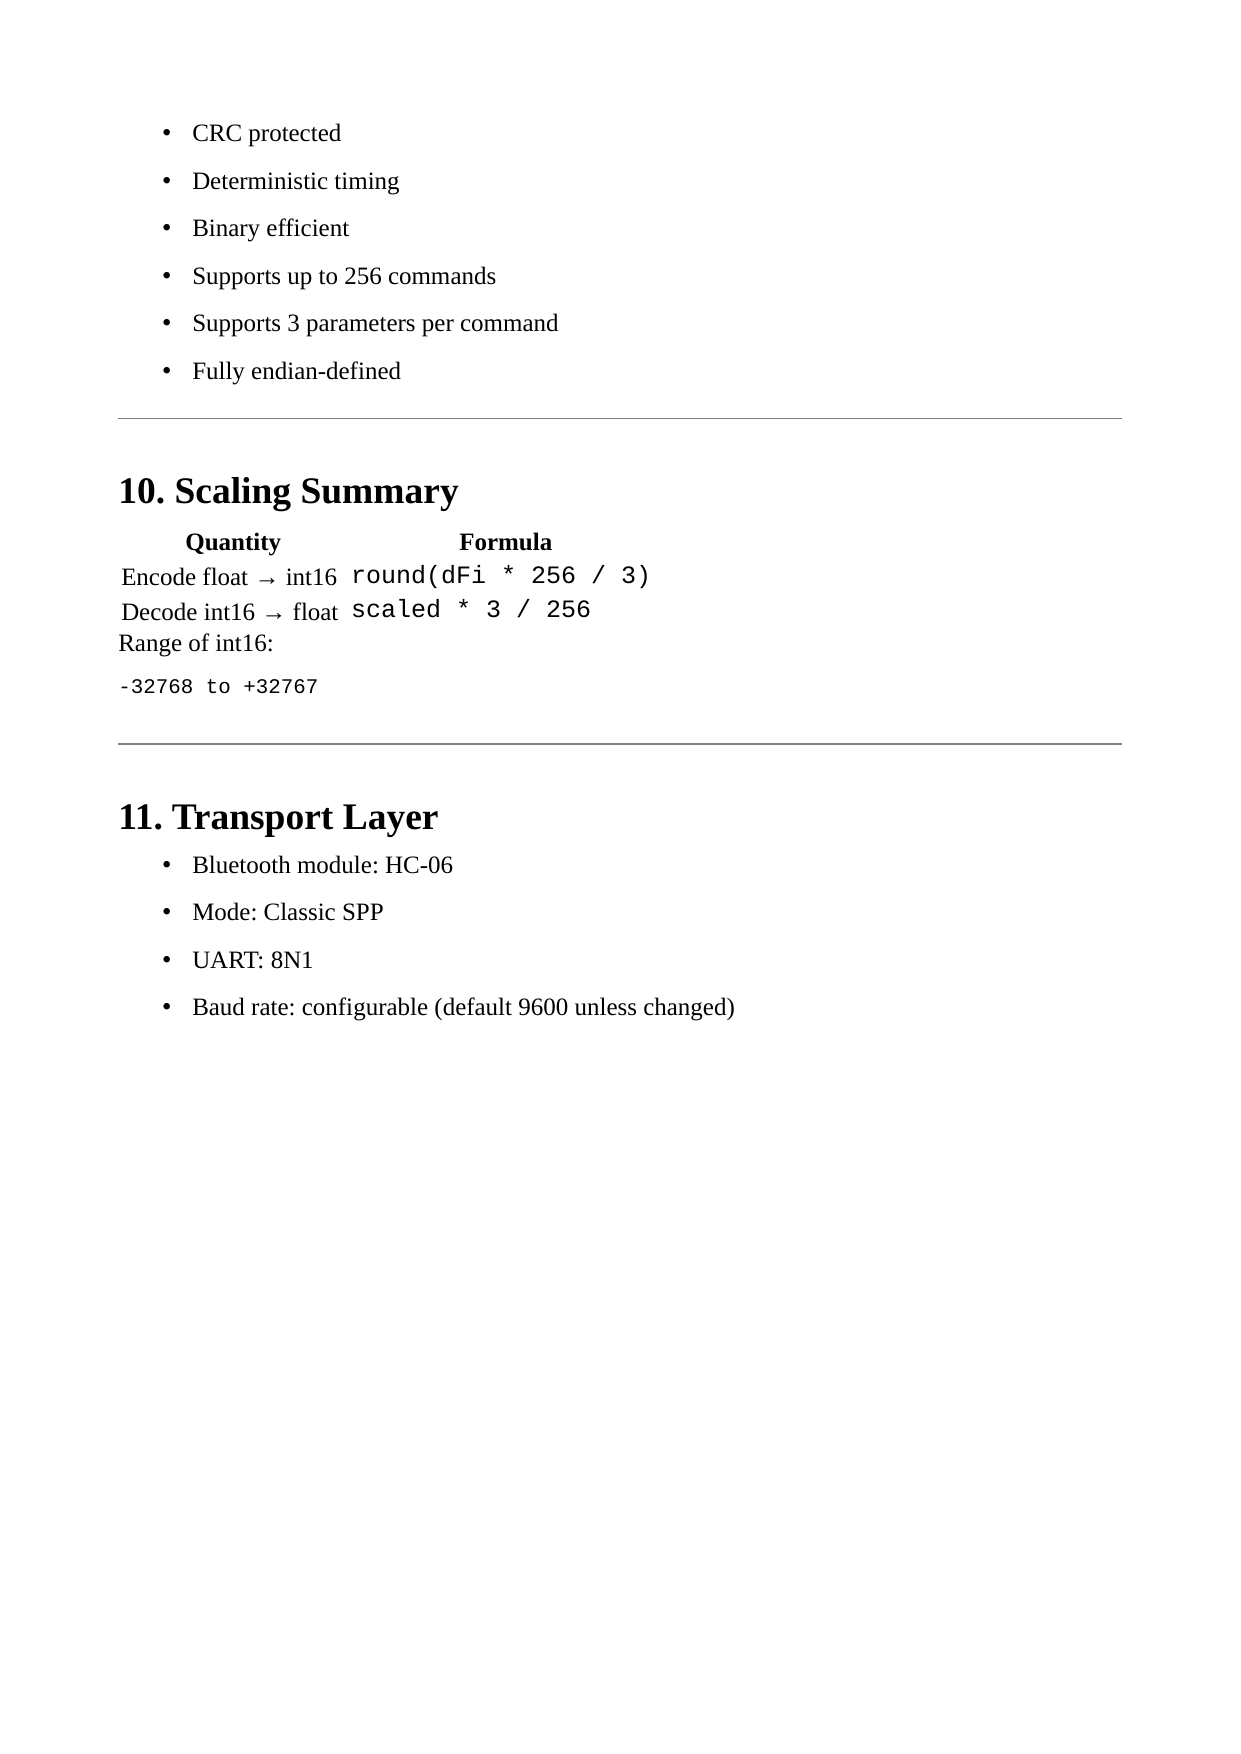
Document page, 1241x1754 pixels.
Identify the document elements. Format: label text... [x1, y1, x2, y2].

table_cell Decode int16 → float [118, 594, 348, 628]
table_cell scaled * 3 / 256 [348, 594, 663, 628]
list Bluetooth module: HC-06 [162, 850, 1122, 878]
list CRC protected [162, 118, 1122, 147]
list UART: 8N1 [162, 945, 1122, 974]
list Fully endian-defined [162, 356, 1122, 385]
list Baud rate: configurable (default 9600 unless changed) [162, 992, 1122, 1021]
text Range of int16: [118, 628, 1122, 657]
table_header Quantity [118, 525, 348, 559]
list Binary efficient [162, 213, 1122, 242]
text -32768 to +32767 [118, 676, 1122, 699]
list Supports 3 parameters per command [162, 308, 1122, 337]
list Mode: Classic SPP [162, 897, 1122, 926]
table_cell Encode float → int16 [118, 559, 348, 594]
list Deterministic timing [162, 166, 1122, 194]
subtitle 11. Transport Layer [118, 794, 1122, 837]
table_cell round(dFi * 256 / 3) [348, 559, 663, 594]
table_header Formula [348, 525, 663, 559]
list Supports up to 256 commands [162, 261, 1122, 290]
subtitle 10. Scaling Summary [118, 469, 1122, 512]
